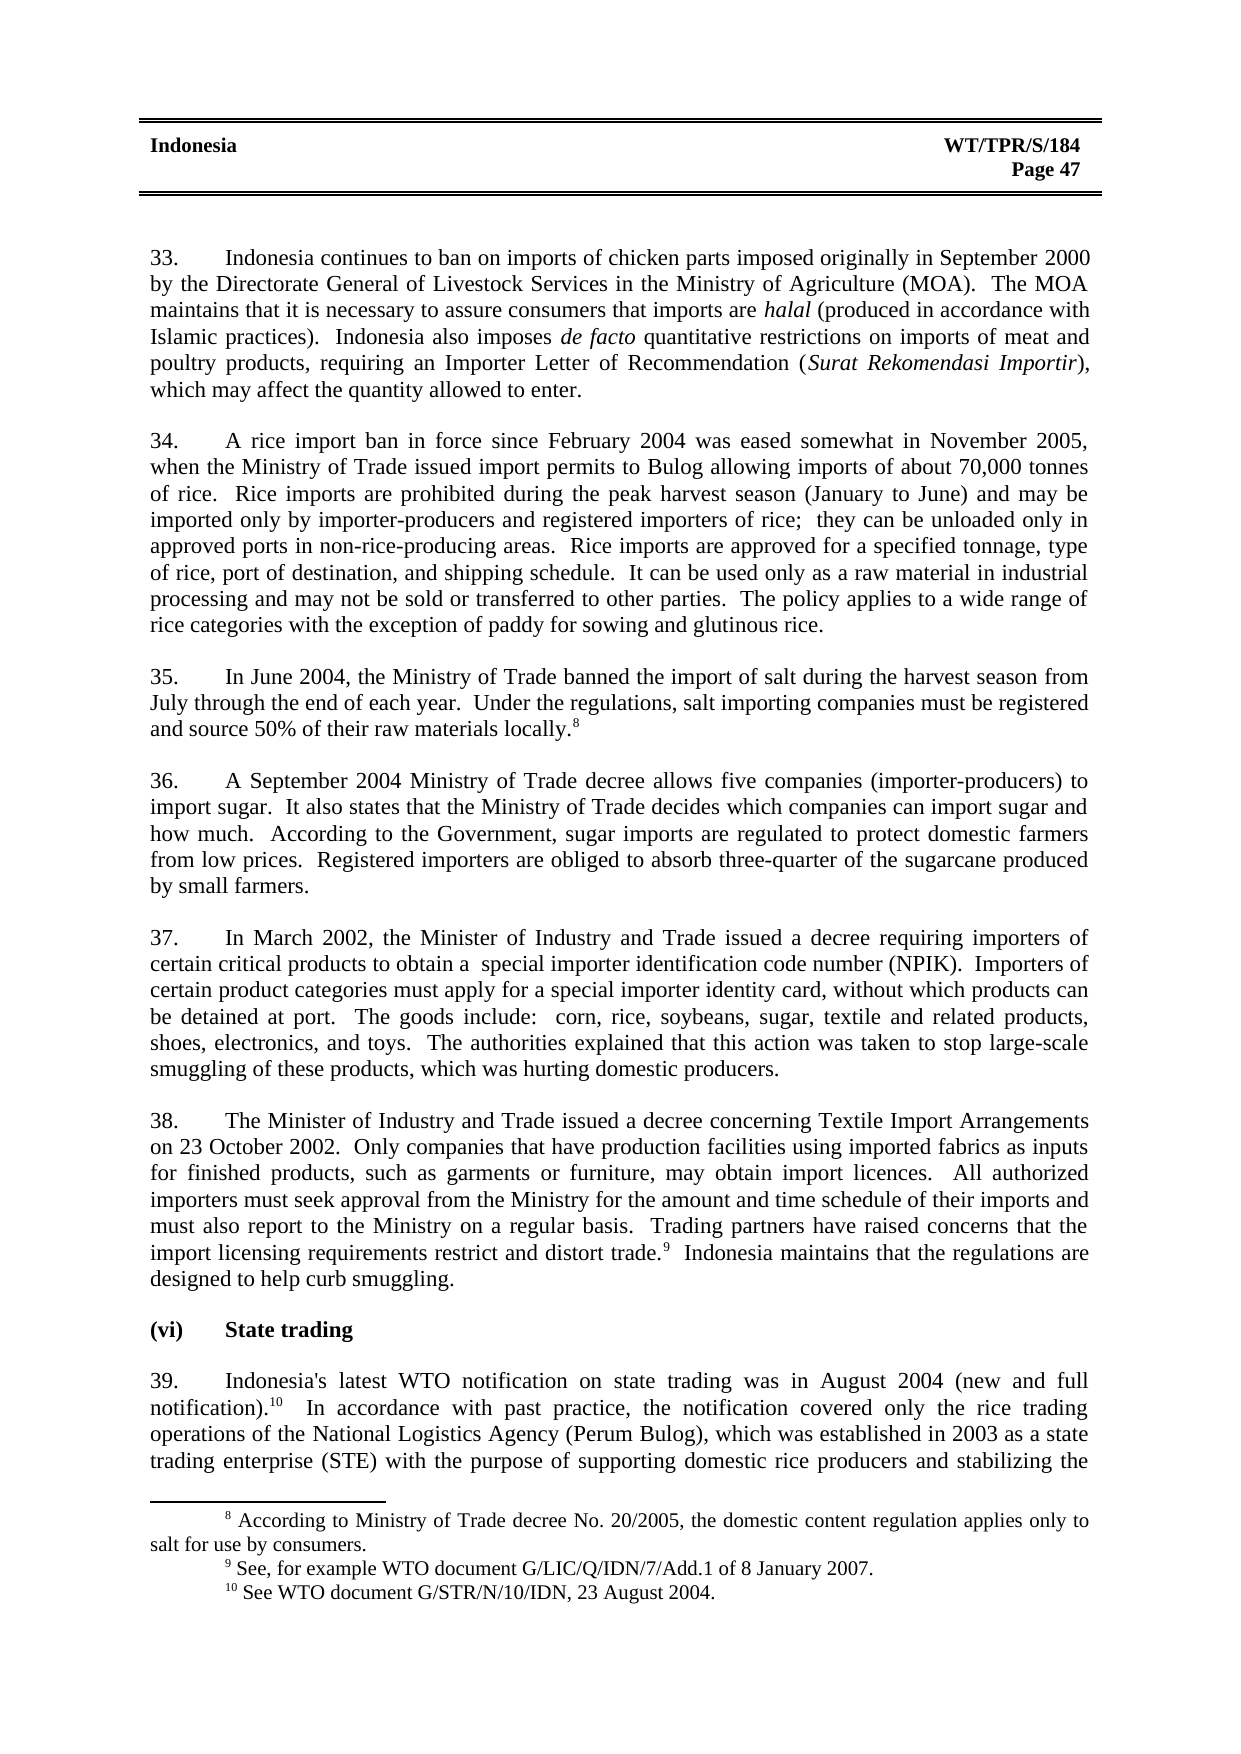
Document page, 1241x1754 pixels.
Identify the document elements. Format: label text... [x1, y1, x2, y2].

list Indonesia continues to ban on imports of chicken parts imposed originally in September 2000 by the Directorate General of Livestock Services in the Ministry of Agriculture (MOA). The MOA maintains that it is necessary to assure consumers that imports are halal (produced in accordance with Islamic practices). Indonesia also imposes de facto quantitative restrictions on imports of meat and poultry products, requiring an Importer Letter of Recommendation (Surat Rekomendasi Importir), which may affect the quantity allowed to enter. [150, 244, 1090, 402]
list Indonesia's latest WTO notification on state trading was in August 2004 (new and full notification). In accordance with past practice, the notification covered only the rice trading operations of the National Logistics Agency (Perum Bulog), which was established in 2003 as a state trading enterprise (STE) with the purpose of supporting domestic rice producers and stabilizing the [150, 1368, 1090, 1473]
list In March 2002, the Minister of Industry and Trade issued a decree requiring importers of certain critical products to obtain a special importer identification code number (NPIK). Importers of certain product categories must apply for a special importer identity card, without which products can be detained at port. The goods include: corn, rice, soybeans, sugar, textile and related products, shoes, electronics, and toys. The authorities explained that this action was taken to stop large-scale smuggling of these products, which was hurting domestic producers. [150, 924, 1090, 1082]
list See WTO document G/STR/N/10/IDN, 23 August 2004. [150, 1580, 1090, 1604]
list See, for example WTO document G/LIC/Q/IDN/7/Add.1 of 8 January 2007. [150, 1556, 1090, 1580]
list The Minister of Industry and Trade issued a decree concerning Textile Import Arrangements on 23 October 2002. Only companies that have production facilities using imported fabrics as inputs for finished products, such as garments or furniture, may obtain import licences. All authorized importers must seek approval from the Ministry for the amount and time schedule of their imports and must also report to the Ministry on a regular basis. Trading partners have raised concerns that the import licensing requirements restrict and distort trade. Indonesia maintains that the regulations are designed to help curb smuggling. [150, 1107, 1090, 1291]
list A September 2004 Ministry of Trade decree allows five companies (importer-producers) to import sugar. It also states that the Ministry of Trade decides which companies can import sugar and how much. According to the Government, sugar imports are regulated to protect domestic farmers from low prices. Registered importers are obliged to absorb three-quarter of the sugarcane produced by small farmers. [150, 767, 1090, 899]
subtitle State trading [150, 1316, 1090, 1343]
list According to Ministry of Trade decree No. 20/2005, the domestic content regulation applies only to salt for use by consumers. [150, 1508, 1090, 1556]
list A rice import ban in force since February 2004 was eased somewhat in November 2005, when the Ministry of Trade issued import permits to Bulog allowing imports of about 70,000 tonnes of rice. Rice imports are prohibited during the peak harvest season (January to June) and may be imported only by importer-producers and registered importers of rice; they can be unloaded only in approved ports in non-rice-producing areas. Rice imports are approved for a specified tonnage, type of rice, port of destination, and shipping schedule. It can be used only as a raw material in industrial processing and may not be sold or transferred to other parties. The policy applies to a wide range of rice categories with the exception of paddy for sowing and glutinous rice. [150, 427, 1090, 638]
list In June 2004, the Ministry of Trade banned the import of salt during the harvest season from July through the end of each year. Under the regulations, salt importing companies must be registered and source 50% of their raw materials locally. [150, 663, 1090, 742]
